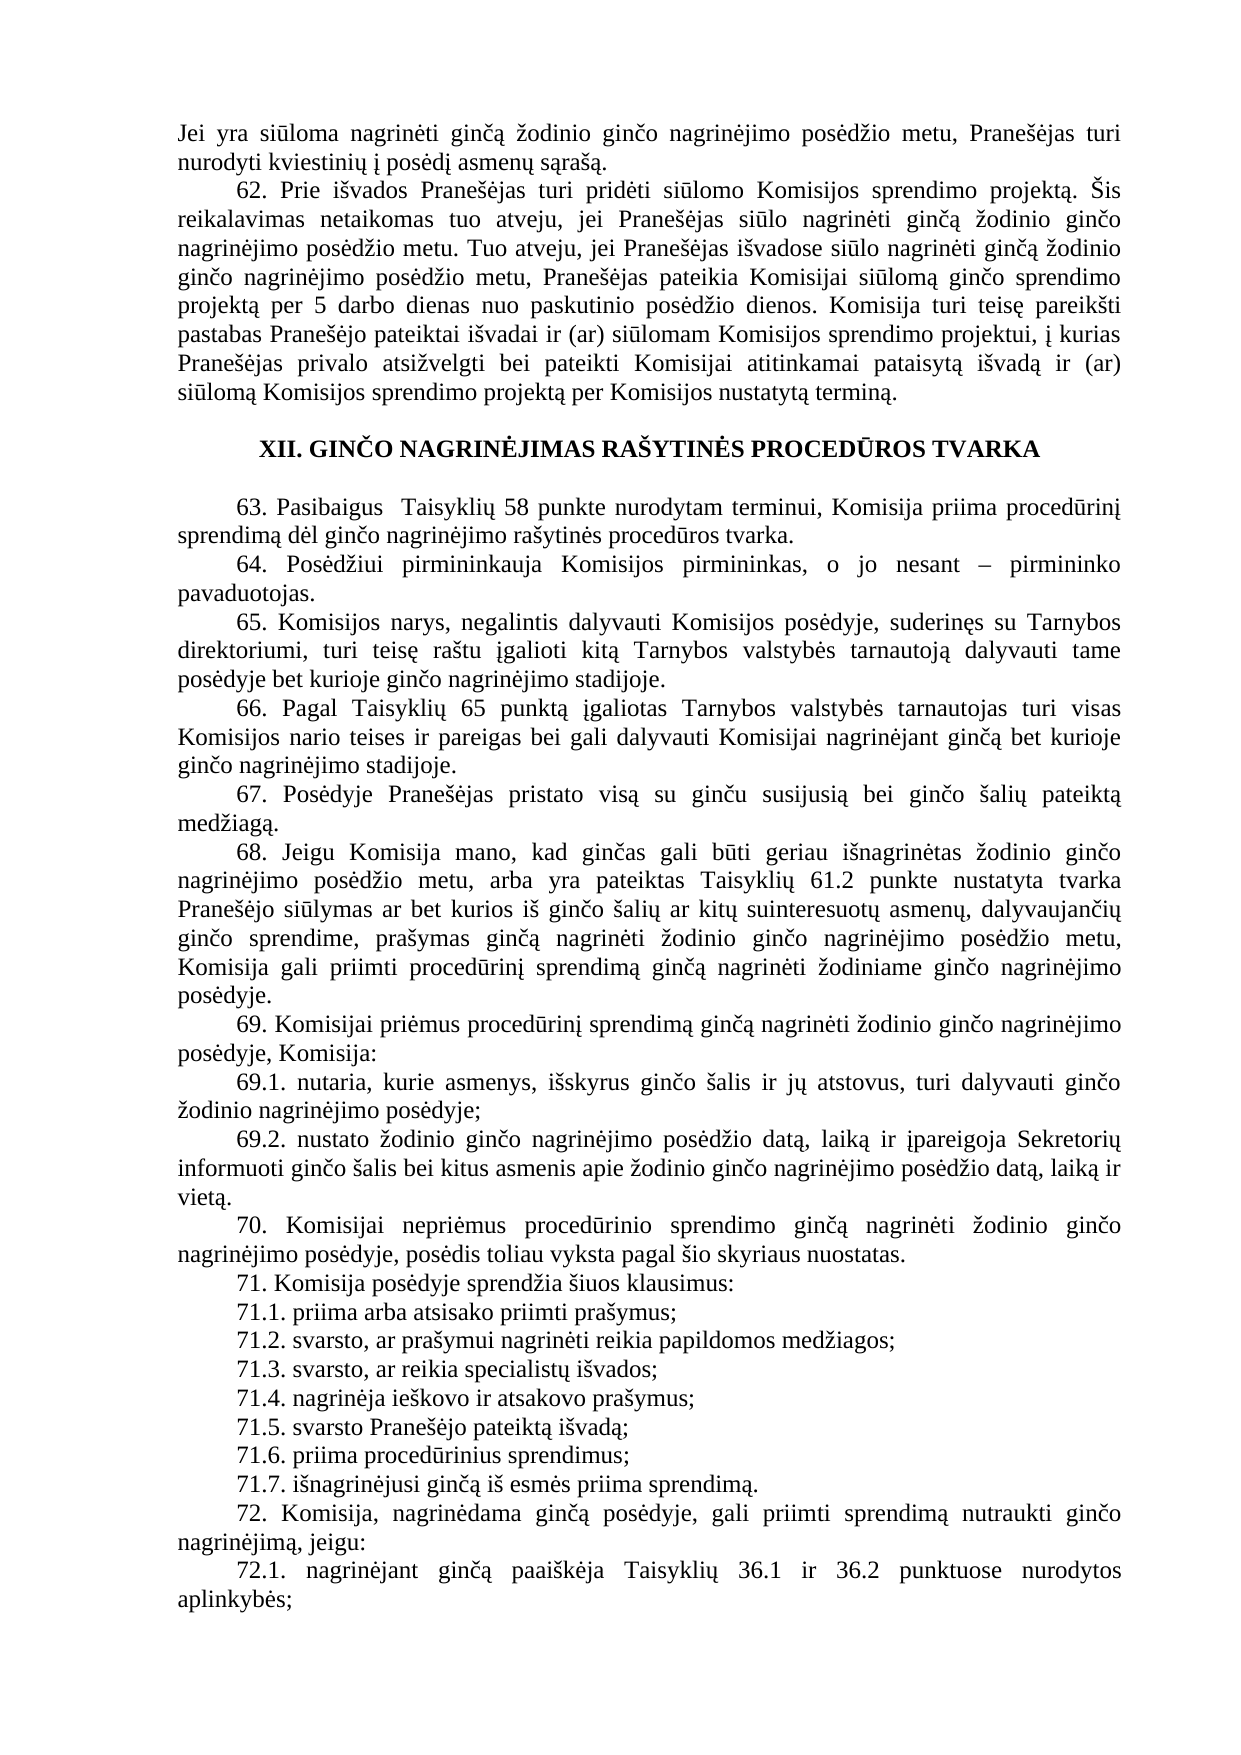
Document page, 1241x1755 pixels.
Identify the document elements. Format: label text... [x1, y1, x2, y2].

text 71.7. išnagrinėjusi ginčą iš esmės priima sprendimą. [177, 1469, 1122, 1498]
text 71.4. nagrinėja ieškovo ir atsakovo prašymus; [177, 1383, 1122, 1412]
text 70. Komisijai nepriėmus procedūrinio sprendimo ginčą nagrinėti žodinio ginčo nagrinėjimo posėdyje, posėdis toliau vyksta pagal šio skyriaus nuostatas. [177, 1211, 1122, 1268]
text 72. Komisija, nagrinėdama ginčą posėdyje, gali priimti sprendimą nutraukti ginčo nagrinėjimą, jeigu: [177, 1498, 1122, 1556]
text 69.2. nustato žodinio ginčo nagrinėjimo posėdžio datą, laiką ir įpareigoja Sekretorių informuoti ginčo šalis bei kitus asmenis apie žodinio ginčo nagrinėjimo posėdžio datą, laiką ir vietą. [177, 1124, 1122, 1211]
text 72.1. nagrinėjant ginčą paaiškėja Taisyklių 36.1 ir 36.2 punktuose nurodytos aplinkybės; [177, 1556, 1122, 1613]
text XII. GINČO NAGRINĖJIMAS RAŠYTINĖS PROCEDŪROS TVARKA [177, 434, 1122, 463]
text 71.6. priima procedūrinius sprendimus; [177, 1441, 1122, 1469]
text 67. Posėdyje Pranešėjas pristato visą su ginču susijusią bei ginčo šalių pateiktą medžiagą. [177, 779, 1122, 837]
text 69.1. nutaria, kurie asmenys, išskyrus ginčo šalis ir jų atstovus, turi dalyvauti ginčo žodinio nagrinėjimo posėdyje; [177, 1067, 1122, 1124]
text 71.2. svarsto, ar prašymui nagrinėti reikia papildomos medžiagos; [177, 1326, 1122, 1354]
text 62. Prie išvados Pranešėjas turi pridėti siūlomo Komisijos sprendimo projektą. Šis reikalavimas netaikomas tuo atveju, jei Pranešėjas siūlo nagrinėti ginčą žodinio ginčo nagrinėjimo posėdžio metu. Tuo atveju, jei Pranešėjas išvadose siūlo nagrinėti ginčą žodinio ginčo nagrinėjimo posėdžio metu, Pranešėjas pateikia Komisijai siūlomą ginčo sprendimo projektą per 5 darbo dienas nuo paskutinio posėdžio dienos. Komisija turi teisę pareikšti pastabas Pranešėjo pateiktai išvadai ir (ar) siūlomam Komisijos sprendimo projektui, į kurias Pranešėjas privalo atsižvelgti bei pateikti Komisijai atitinkamai pataisytą išvadą ir (ar) siūlomą Komisijos sprendimo projektą per Komisijos nustatytą terminą. [177, 176, 1122, 406]
text 71.3. svarsto, ar reikia specialistų išvados; [177, 1354, 1122, 1383]
text 66. Pagal Taisyklių 65 punktą įgaliotas Tarnybos valstybės tarnautojas turi visas Komisijos nario teises ir pareigas bei gali dalyvauti Komisijai nagrinėjant ginčą bet kurioje ginčo nagrinėjimo stadijoje. [177, 693, 1122, 779]
text Jei yra siūloma nagrinėti ginčą žodinio ginčo nagrinėjimo posėdžio metu, Pranešėjas turi nurodyti kviestinių į posėdį asmenų sąrašą. [177, 118, 1122, 176]
text 71.5. svarsto Pranešėjo pateiktą išvadą; [177, 1412, 1122, 1441]
text 68. Jeigu Komisija mano, kad ginčas gali būti geriau išnagrinėtas žodinio ginčo nagrinėjimo posėdžio metu, arba yra pateiktas Taisyklių 61.2 punkte nustatyta tvarka Pranešėjo siūlymas ar bet kurios iš ginčo šalių ar kitų suinteresuotų asmenų, dalyvaujančių ginčo sprendime, prašymas ginčą nagrinėti žodinio ginčo nagrinėjimo posėdžio metu, Komisija gali priimti procedūrinį sprendimą ginčą nagrinėti žodiniame ginčo nagrinėjimo posėdyje. [177, 837, 1122, 1009]
text 63. Pasibaigus Taisyklių 58 punkte nurodytam terminui, Komisija priima procedūrinį sprendimą dėl ginčo nagrinėjimo rašytinės procedūros tvarka. [177, 492, 1122, 549]
text 71. Komisija posėdyje sprendžia šiuos klausimus: [177, 1268, 1122, 1297]
text 64. Posėdžiui pirmininkauja Komisijos pirmininkas, o jo nesant – pirmininko pavaduotojas. [177, 549, 1122, 607]
text 69. Komisijai priėmus procedūrinį sprendimą ginčą nagrinėti žodinio ginčo nagrinėjimo posėdyje, Komisija: [177, 1009, 1122, 1067]
text 65. Komisijos narys, negalintis dalyvauti Komisijos posėdyje, suderinęs su Tarnybos direktoriumi, turi teisę raštu įgalioti kitą Tarnybos valstybės tarnautoją dalyvauti tame posėdyje bet kurioje ginčo nagrinėjimo stadijoje. [177, 607, 1122, 693]
text 71.1. priima arba atsisako priimti prašymus; [177, 1297, 1122, 1326]
